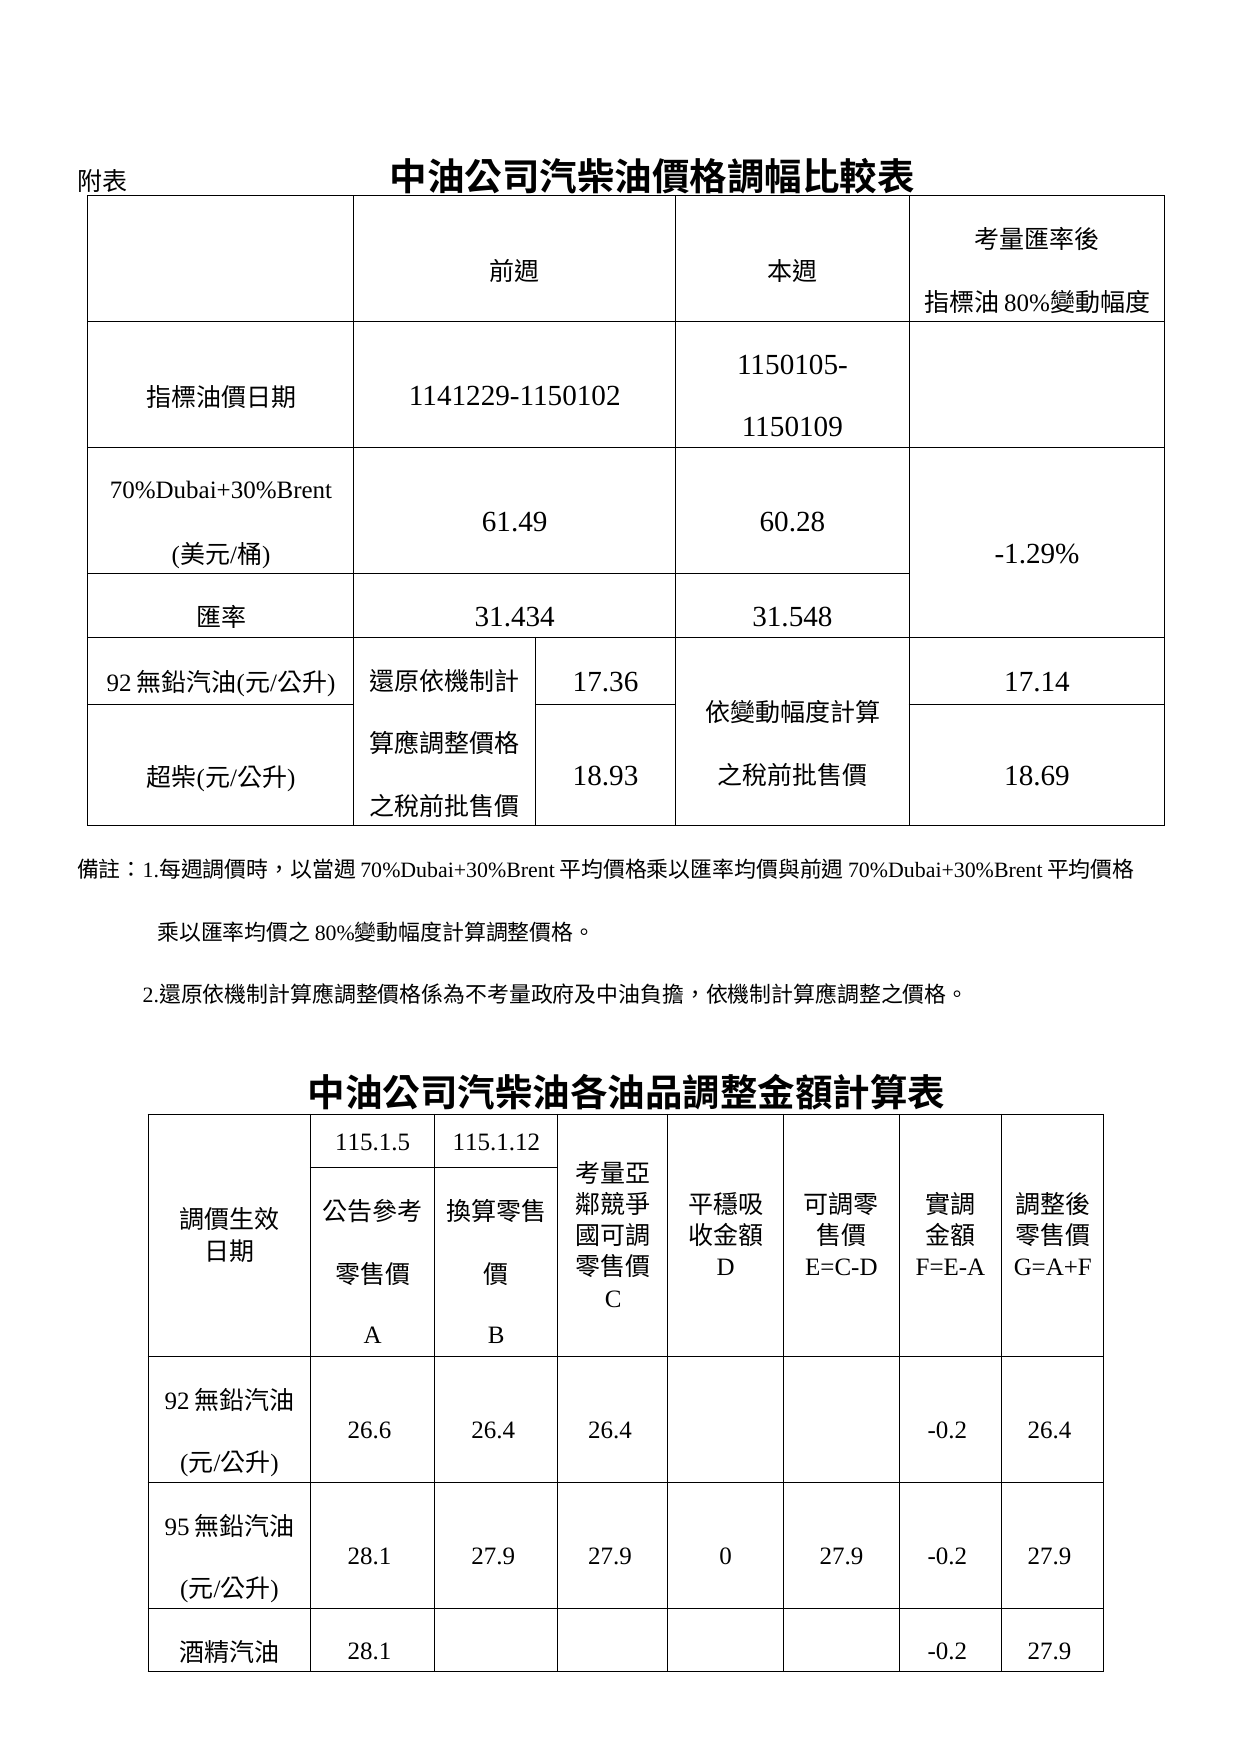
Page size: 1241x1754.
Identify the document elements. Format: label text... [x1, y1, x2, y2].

table_header 考量匯率後 指標油80%變動幅度 [910, 196, 1164, 321]
table_cell 31.548 [676, 574, 909, 637]
table_cell 27.9 [435, 1483, 557, 1608]
table_cell 92無鉛汽油(元/公升) [149, 1357, 310, 1482]
text 中油公司汽柴油各油品調整金額計算表 [77, 1076, 1175, 1114]
table_cell -0.2 [900, 1357, 1001, 1482]
table_header 平穩吸收金額 D [668, 1115, 783, 1356]
table_cell 17.14 [910, 638, 1164, 703]
table_cell [910, 322, 1164, 447]
text 乘以匯率均價之80%變動幅度計算調整價格。 [157, 889, 1175, 951]
table_header 調價生效 日期 [149, 1115, 310, 1356]
table_cell 18.69 [910, 705, 1164, 825]
table_cell 61.49 [354, 448, 675, 573]
table_cell 26.4 [558, 1357, 667, 1482]
table_cell 27.9 [784, 1483, 899, 1608]
table_header 115.1.12 [435, 1115, 557, 1167]
table_cell 公告參考零售價 A [311, 1168, 434, 1356]
table_cell [668, 1357, 783, 1482]
table_cell 1150105-1150109 [676, 322, 909, 447]
table_cell 27.9 [558, 1483, 667, 1608]
table_cell 還原依機制計算應調整價格之稅前批售價 [354, 638, 535, 825]
table_cell [668, 1609, 783, 1671]
table_cell [784, 1357, 899, 1482]
table_cell 27.9 [1002, 1483, 1103, 1608]
table_cell 1141229-1150102 [354, 322, 675, 447]
table_cell 26.4 [1002, 1357, 1103, 1482]
table_header 115.1.5 [311, 1115, 434, 1167]
table_header 實調 金額 F=E-A [900, 1115, 1001, 1356]
table_cell 60.28 [676, 448, 909, 573]
table_cell 超柴(元/公升) [88, 705, 353, 825]
table_header 考量亞鄰競爭國可調零售價 C [558, 1115, 667, 1356]
text 附表 中油公司汽柴油價格調幅比較表 [77, 133, 1175, 195]
table_cell [784, 1609, 899, 1671]
table_cell 70%Dubai+30%Brent (美元/桶) [88, 448, 353, 573]
table_cell 28.1 [311, 1483, 434, 1608]
table_header [88, 196, 353, 321]
table_cell 92無鉛汽油(元/公升) [88, 638, 353, 703]
table_cell -0.2 [900, 1609, 1001, 1671]
table_header 可調零售價 E=C-D [784, 1115, 899, 1356]
table_cell 0 [668, 1483, 783, 1608]
table_cell 匯率 [88, 574, 353, 637]
table_cell 18.93 [536, 705, 675, 825]
table_cell 指標油價日期 [88, 322, 353, 447]
text 2.還原依機制計算應調整價格係為不考量政府及中油負擔，依機制計算應調整之價格。 [77, 951, 1175, 1014]
table_cell 26.6 [311, 1357, 434, 1482]
table_header 前週 [354, 196, 675, 321]
table_cell -1.29% [910, 448, 1164, 637]
table_header 本週 [676, 196, 909, 321]
table_cell [435, 1609, 557, 1671]
table_header 調整後 零售價 G=A+F [1002, 1115, 1103, 1356]
table_cell 17.36 [536, 638, 675, 703]
table_cell 95無鉛汽油(元/公升) [149, 1483, 310, 1608]
table_cell 28.1 [311, 1609, 434, 1671]
table_cell 酒精汽油 [149, 1609, 310, 1671]
table_cell 依變動幅度計算 之稅前批售價 [676, 638, 909, 825]
table_cell 換算零售價 B [435, 1168, 557, 1356]
table_cell -0.2 [900, 1483, 1001, 1608]
table_cell 31.434 [354, 574, 675, 637]
table_cell [558, 1609, 667, 1671]
table_cell 26.4 [435, 1357, 557, 1482]
text 備註：1.每週調價時，以當週70%Dubai+30%Brent平均價格乘以匯率均價與前週70%Dubai+30%Brent平均價格 [77, 826, 1175, 889]
table_cell 27.9 [1002, 1609, 1103, 1671]
